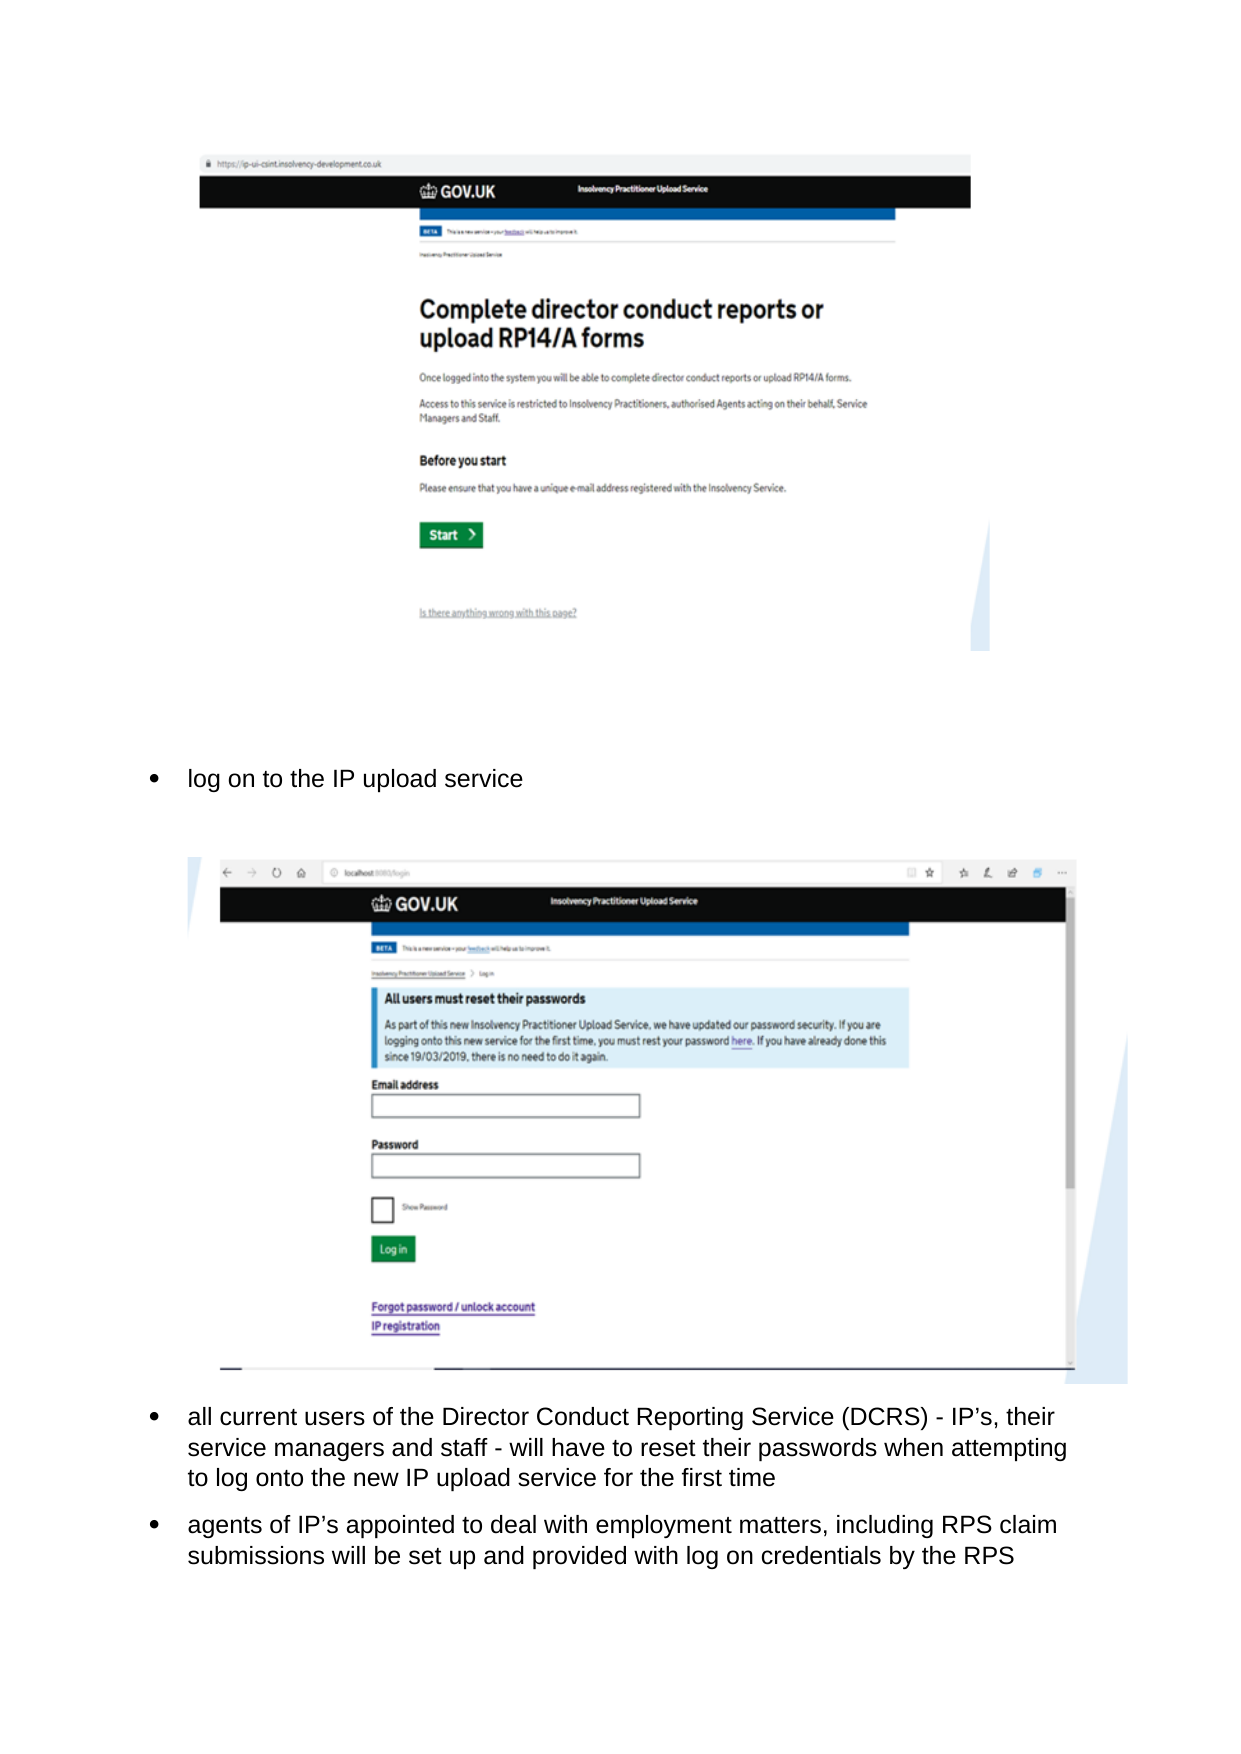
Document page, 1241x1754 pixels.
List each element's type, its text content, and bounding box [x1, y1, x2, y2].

list agents of IP’s appointed to deal with employment matters, including RPS claim submissions will be set up and provided with log on credentials by the RPS [150, 1510, 1090, 1569]
list log on to the IP upload service [150, 763, 1090, 792]
list all current users of the Director Conduct Reporting Service (DCRS) - IP’s, their service managers and staff - will have to reset their passwords when attempting to log onto the new IP upload service for the first time [150, 1402, 1090, 1492]
